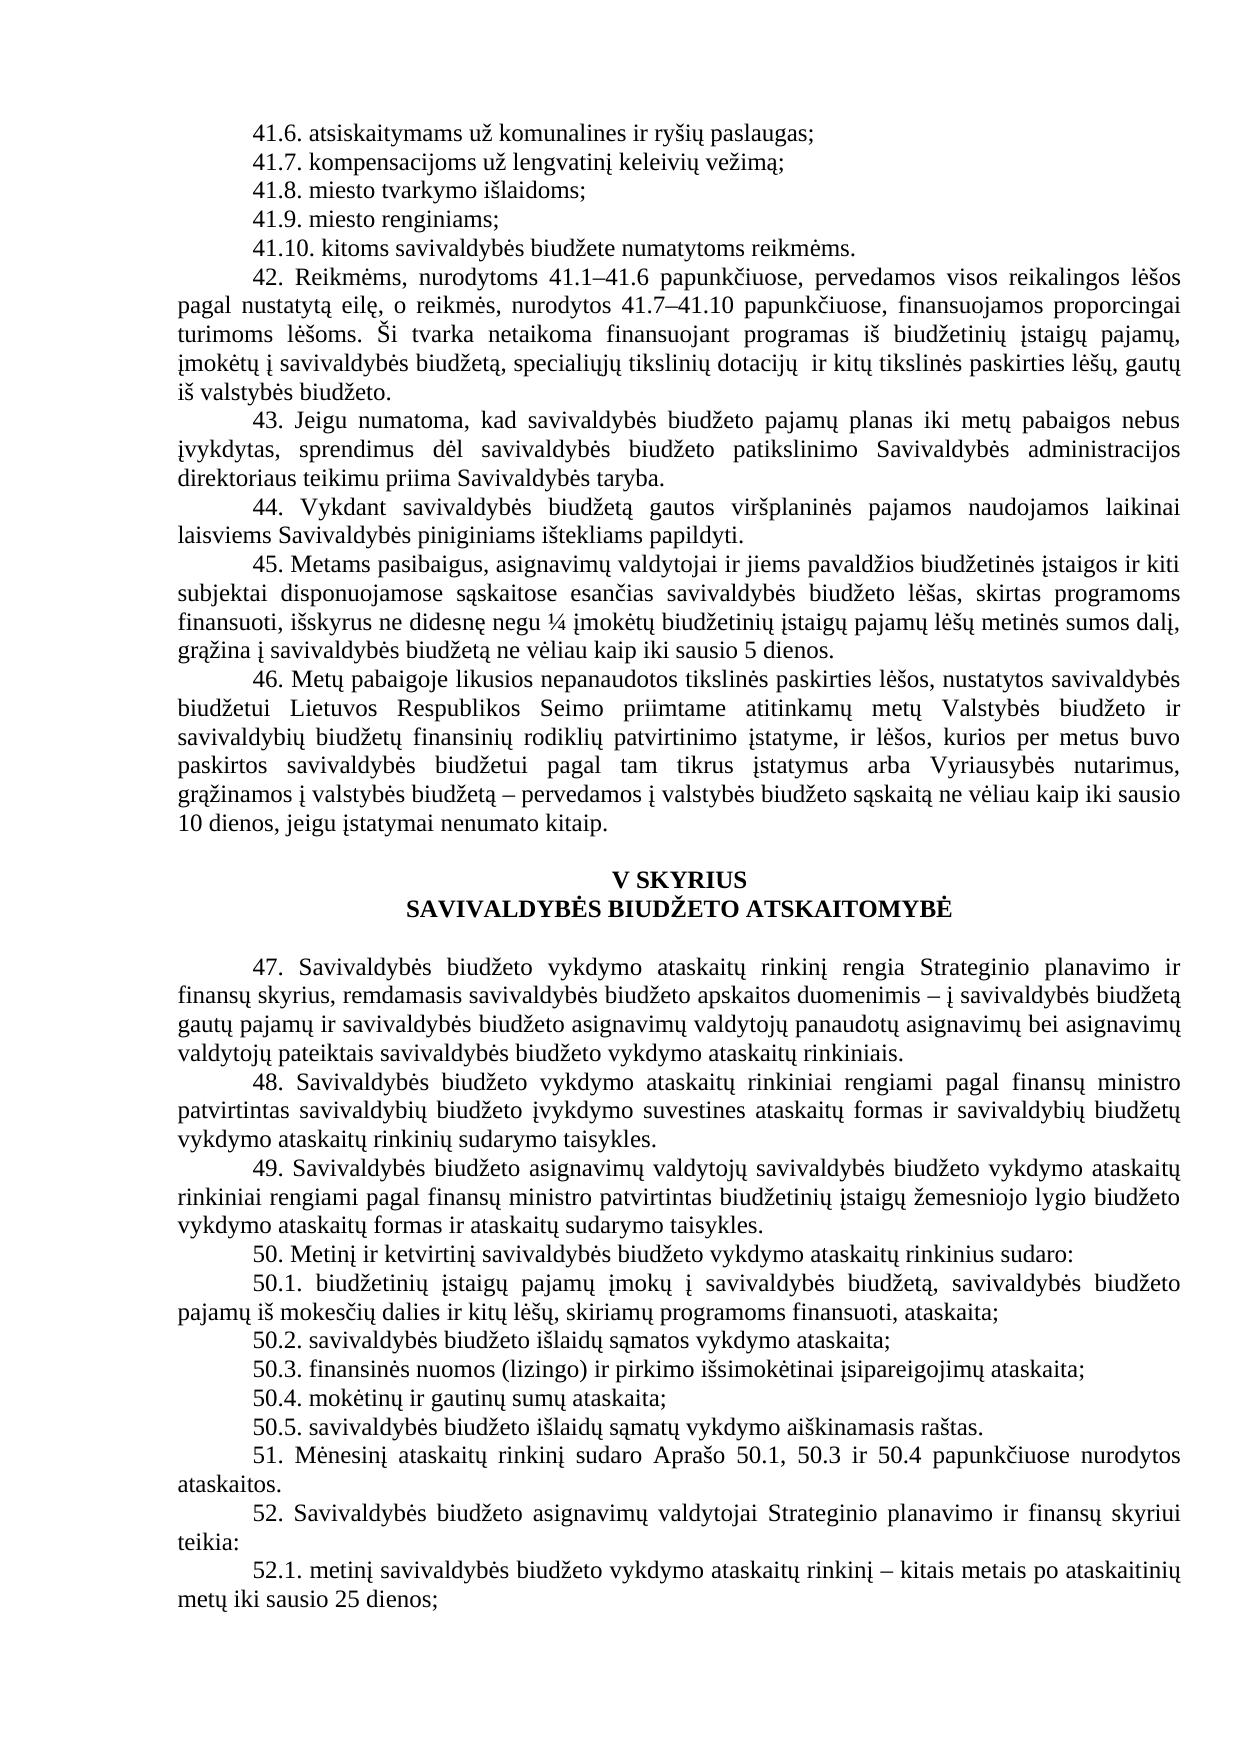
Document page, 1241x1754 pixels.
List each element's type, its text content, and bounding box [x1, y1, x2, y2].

text 42. Reikmėms, nurodytoms 41.1–41.6 papunkčiuose, pervedamos visos reikalingos lėšos pagal nustatytą eilę, o reikmės, nurodytos 41.7–41.10 papunkčiuose, finansuojamos proporcingai turimoms lėšoms. Ši tvarka netaikoma finansuojant programas iš biudžetinių įstaigų pajamų, įmokėtų į savivaldybės biudžetą, specialiųjų tikslinių dotacijų ir kitų tikslinės paskirties lėšų, gautų iš valstybės biudžeto. [177, 262, 1181, 406]
text 48. Savivaldybės biudžeto vykdymo ataskaitų rinkiniai rengiami pagal finansų ministro patvirtintas savivaldybių biudžeto įvykdymo suvestines ataskaitų formas ir savivaldybių biudžetų vykdymo ataskaitų rinkinių sudarymo taisykles. [177, 1067, 1181, 1153]
text 41.10. kitoms savivaldybės biudžete numatytoms reikmėms. [177, 233, 1181, 262]
text 41.9. miesto renginiams; [177, 204, 1181, 233]
text 43. Jeigu numatoma, kad savivaldybės biudžeto pajamų planas iki metų pabaigos nebus įvykdytas, sprendimus dėl savivaldybės biudžeto patikslinimo Savivaldybės administracijos direktoriaus teikimu priima Savivaldybės taryba. [177, 406, 1181, 492]
text 51. Mėnesinį ataskaitų rinkinį sudaro Aprašo 50.1, 50.3 ir 50.4 papunkčiuose nurodytos ataskaitos. [177, 1441, 1181, 1498]
text 41.6. atsiskaitymams už komunalines ir ryšių paslaugas; [177, 118, 1181, 147]
text 41.7. kompensacijoms už lengvatinį keleivių vežimą; [177, 147, 1181, 176]
text 49. Savivaldybės biudžeto asignavimų valdytojų savivaldybės biudžeto vykdymo ataskaitų rinkiniai rengiami pagal finansų ministro patvirtintas biudžetinių įstaigų žemesniojo lygio biudžeto vykdymo ataskaitų formas ir ataskaitų sudarymo taisykles. [177, 1153, 1181, 1239]
text 44. Vykdant savivaldybės biudžetą gautos viršplaninės pajamos naudojamos laikinai laisviems Savivaldybės piniginiams ištekliams papildyti. [177, 492, 1181, 549]
text V SKYRIUS [177, 866, 1181, 894]
text 50.2. savivaldybės biudžeto išlaidų sąmatos vykdymo ataskaita; [177, 1326, 1181, 1354]
text 50.3. finansinės nuomos (lizingo) ir pirkimo išsimokėtinai įsipareigojimų ataskaita; [177, 1354, 1181, 1383]
text 50.1. biudžetinių įstaigų pajamų įmokų į savivaldybės biudžetą, savivaldybės biudžeto pajamų iš mokesčių dalies ir kitų lėšų, skiriamų programoms finansuoti, ataskaita; [177, 1268, 1181, 1326]
text 46. Metų pabaigoje likusios nepanaudotos tikslinės paskirties lėšos, nustatytos savivaldybės biudžetui Lietuvos Respublikos Seimo priimtame atitinkamų metų Valstybės biudžeto ir savivaldybių biudžetų finansinių rodiklių patvirtinimo įstatyme, ir lėšos, kurios per metus buvo paskirtos savivaldybės biudžetui pagal tam tikrus įstatymus arba Vyriausybės nutarimus, grąžinamos į valstybės biudžetą – pervedamos į valstybės biudžeto sąskaitą ne vėliau kaip iki sausio 10 dienos, jeigu įstatymai nenumato kitaip. [177, 664, 1181, 837]
text 45. Metams pasibaigus, asignavimų valdytojai ir jiems pavaldžios biudžetinės įstaigos ir kiti subjektai disponuojamose sąskaitose esančias savivaldybės biudžeto lėšas, skirtas programoms finansuoti, išskyrus ne didesnę negu ¼ įmokėtų biudžetinių įstaigų pajamų lėšų metinės sumos dalį, grąžina į savivaldybės biudžetą ne vėliau kaip iki sausio 5 dienos. [177, 549, 1181, 664]
text 41.8. miesto tvarkymo išlaidoms; [177, 176, 1181, 204]
text 52.1. metinį savivaldybės biudžeto vykdymo ataskaitų rinkinį – kitais metais po ataskaitinių metų iki sausio 25 dienos; [177, 1556, 1181, 1613]
text SAVIVALDYBĖS BIUDŽETO ATSKAITOMYBĖ [177, 894, 1181, 923]
text 50.4. mokėtinų ir gautinų sumų ataskaita; [177, 1383, 1181, 1412]
text 47. Savivaldybės biudžeto vykdymo ataskaitų rinkinį rengia Strateginio planavimo ir finansų skyrius, remdamasis savivaldybės biudžeto apskaitos duomenimis – į savivaldybės biudžetą gautų pajamų ir savivaldybės biudžeto asignavimų valdytojų panaudotų asignavimų bei asignavimų valdytojų pateiktais savivaldybės biudžeto vykdymo ataskaitų rinkiniais. [177, 952, 1181, 1067]
text 50.5. savivaldybės biudžeto išlaidų sąmatų vykdymo aiškinamasis raštas. [177, 1412, 1181, 1441]
text 50. Metinį ir ketvirtinį savivaldybės biudžeto vykdymo ataskaitų rinkinius sudaro: [177, 1239, 1181, 1268]
text 52. Savivaldybės biudžeto asignavimų valdytojai Strateginio planavimo ir finansų skyriui teikia: [177, 1498, 1181, 1556]
